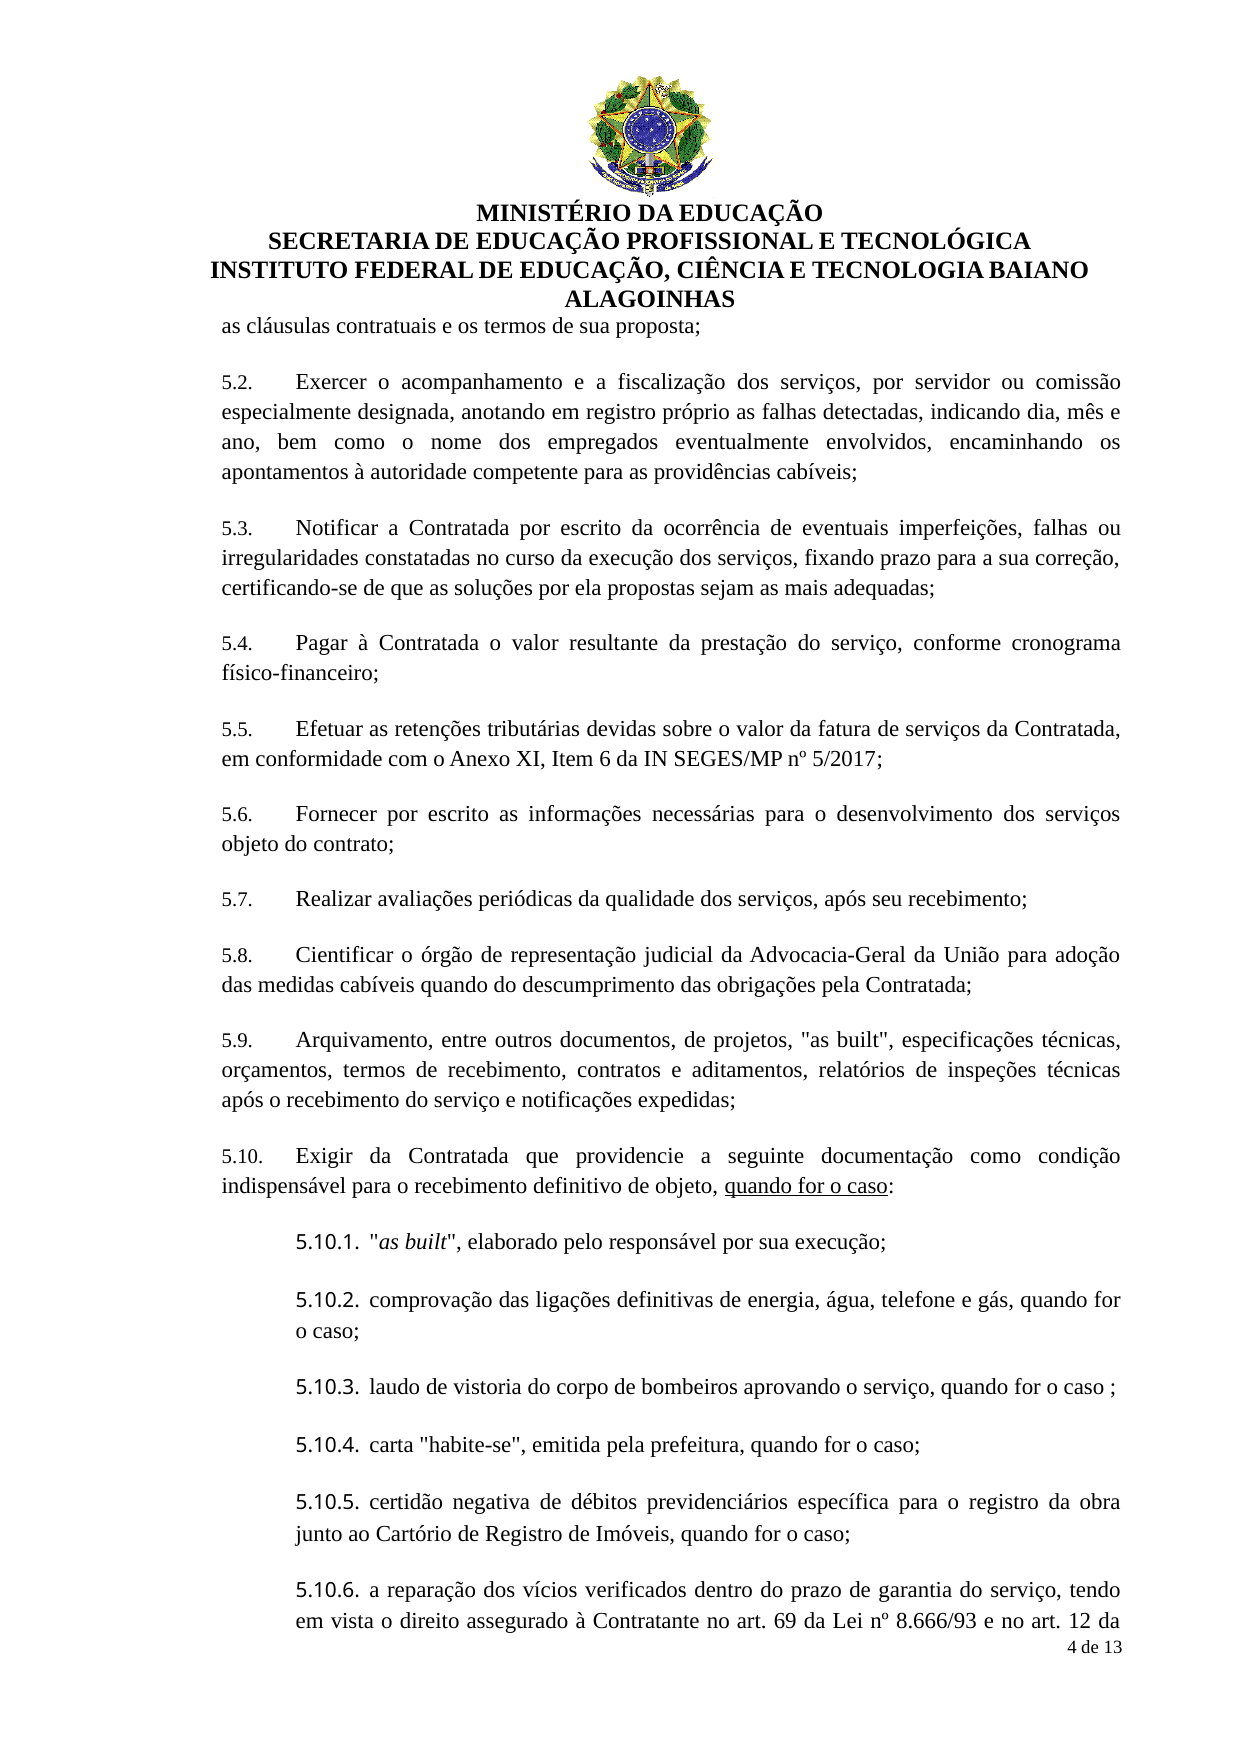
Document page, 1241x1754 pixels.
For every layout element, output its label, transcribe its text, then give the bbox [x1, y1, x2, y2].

list "as built", elaborado pelo responsável por sua execução; [295, 1227, 1122, 1256]
list comprovação das ligações definitivas de energia, água, telefone e gás, quando for o caso; [295, 1285, 1122, 1343]
list Arquivamento, entre outros documentos, de projetos, "as built", especificações técnicas, orçamentos, termos de recebimento, contratos e aditamentos, relatórios de inspeções técnicas após o recebimento do serviço e notificações expedidas; [221, 1026, 1122, 1113]
list a reparação dos vícios verificados dentro do prazo de garantia do serviço, tendo em vista o direito assegurado à Contratante no art. 69 da Lei nº 8.666/93 e no art. 12 da [295, 1575, 1122, 1634]
list carta "habite-se", emitida pela prefeitura, quando for o caso; [295, 1430, 1122, 1458]
list Realizar avaliações periódicas da qualidade dos serviços, após seu recebimento; [221, 886, 1122, 912]
list Pagar à Contratada o valor resultante da prestação do serviço, conforme cronograma físico-financeiro; [221, 629, 1122, 686]
list Efetuar as retenções tributárias devidas sobre o valor da fatura de serviços da Contratada, em conformidade com o Anexo XI, Item 6 da IN SEGES/MP nº 5/2017; [221, 715, 1122, 771]
list Exercer o acompanhamento e a fiscalização dos serviços, por servidor ou comissão especialmente designada, anotando em registro próprio as falhas detectadas, indicando dia, mês e ano, bem como o nome dos empregados eventualmente envolvidos, encaminhando os apontamentos à autoridade competente para as providências cabíveis; [221, 368, 1122, 485]
list laudo de vistoria do corpo de bombeiros aprovando o serviço, quando for o caso ; [295, 1372, 1122, 1401]
list Notificar a Contratada por escrito da ocorrência de eventuais imperfeições, falhas ou irregularidades constatadas no curso da execução dos serviços, fixando prazo para a sua correção, certificando-se de que as soluções por ela propostas sejam as mais adequadas; [221, 514, 1122, 600]
list Cientificar o órgão de representação judicial da Advocacia-Geral da União para adoção das medidas cabíveis quando do descumprimento das obrigações pela Contratada; [221, 941, 1122, 997]
list certidão negativa de débitos previdenciários específica para o registro da obra junto ao Cartório de Registro de Imóveis, quando for o caso; [295, 1487, 1122, 1546]
list Fornecer por escrito as informações necessárias para o desenvolvimento dos serviços objeto do contrato; [221, 800, 1122, 857]
list as cláusulas contratuais e os termos de sua proposta; [221, 313, 1122, 339]
list Exigir da Contratada que providencie a seguinte documentação como condição indispensável para o recebimento definitivo de objeto, quando for o caso: [221, 1142, 1122, 1198]
picture [583, 75, 716, 198]
